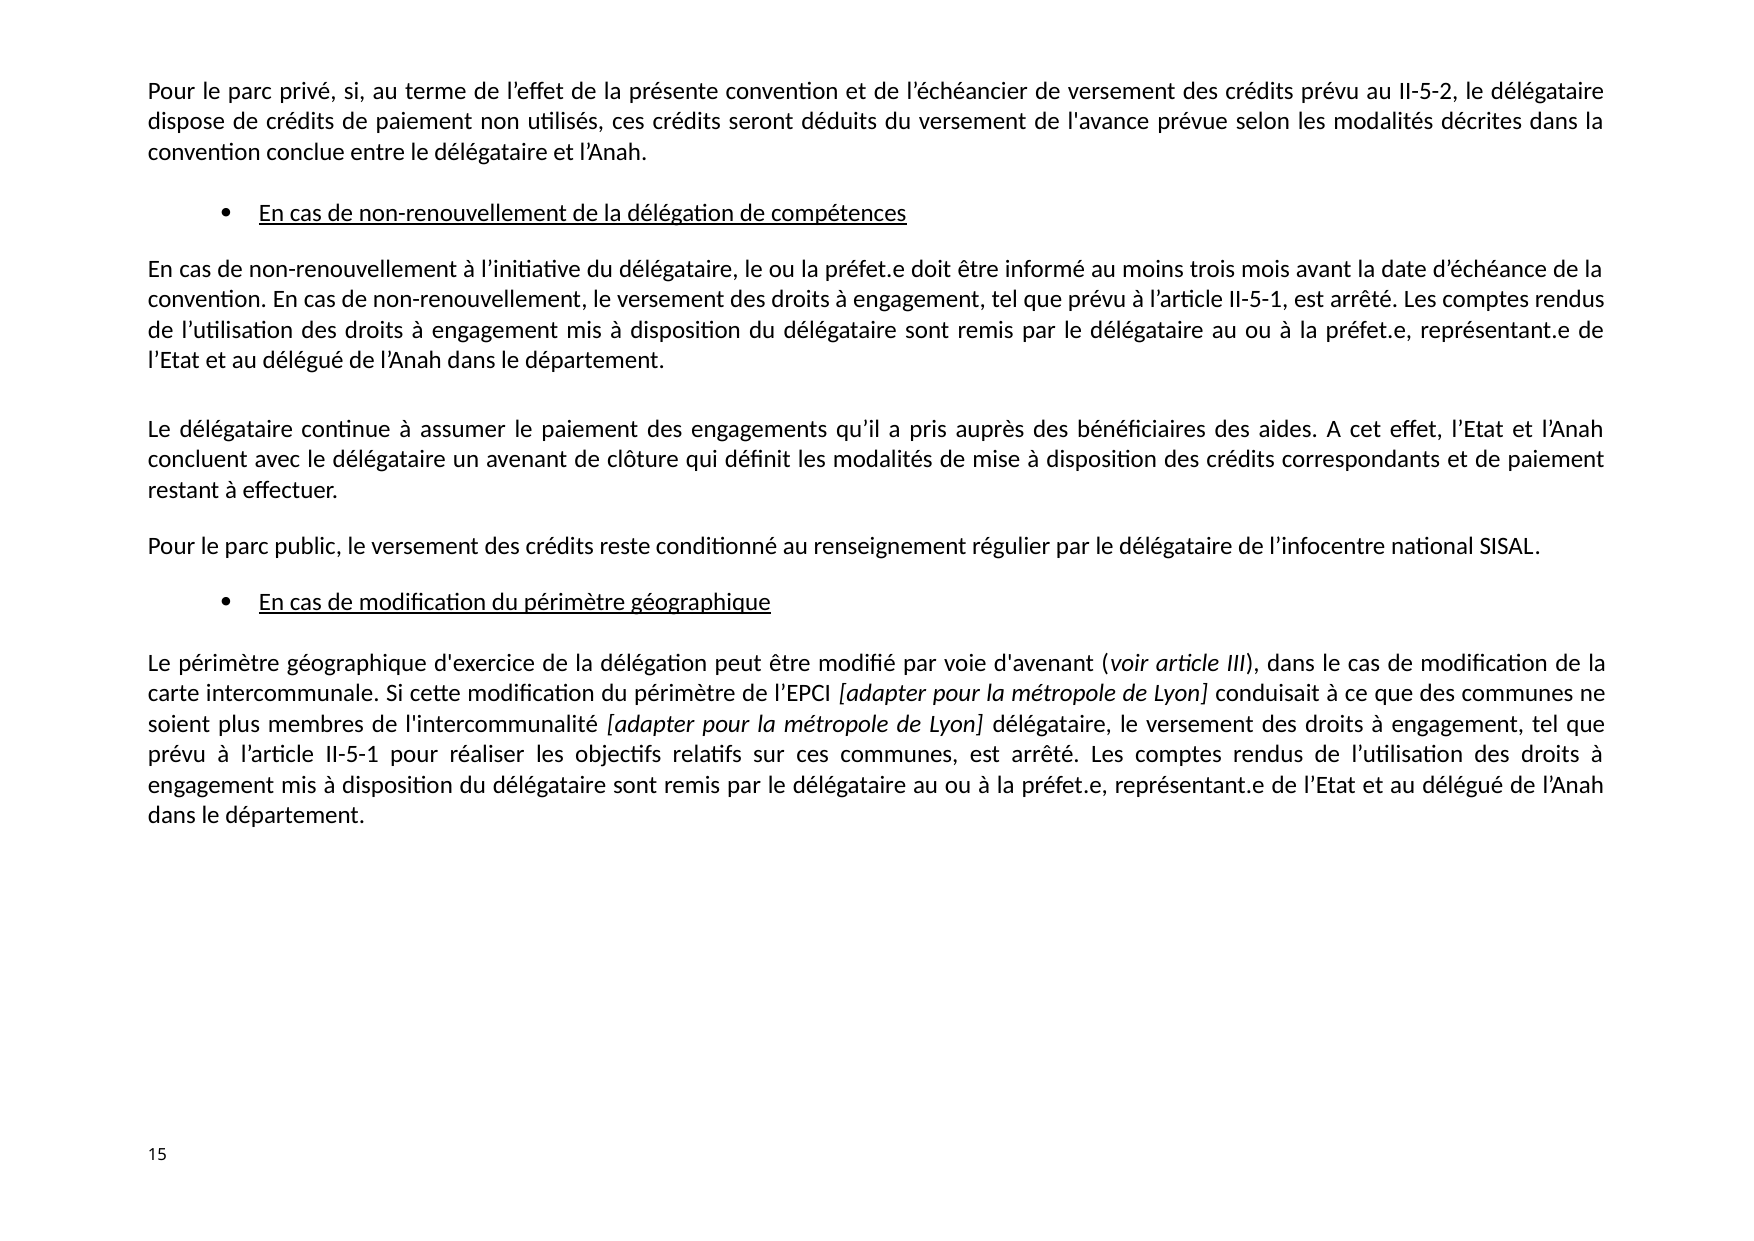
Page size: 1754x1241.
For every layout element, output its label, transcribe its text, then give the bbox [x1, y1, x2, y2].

list En cas de modification du périmètre géographique [222, 586, 1606, 616]
text En cas de non-renouvellement à l’initiative du délégataire, le ou la préfet.e doit être informé au moins trois mois avant la date d’échéance de la convention. En cas de non-renouvellement, le versement des droits à engagement, tel que prévu à l’article II-5-1, est arrêté. Les comptes rendus de l’utilisation des droits à engagement mis à disposition du délégataire sont remis par le délégataire au ou à la préfet.e, représentant.e de l’Etat et au délégué de l’Anah dans le département. [148, 253, 1606, 375]
text Pour le parc privé, si, au terme de l’effet de la présente convention et de l’échéancier de versement des crédits prévu au II-5-2, le délégataire dispose de crédits de paiement non utilisés, ces crédits seront déduits du versement de l'avance prévue selon les modalités décrites dans la convention conclue entre le délégataire et l’Anah. [148, 75, 1606, 167]
list En cas de non-renouvellement de la délégation de compétences [222, 197, 1606, 228]
text Le délégataire continue à assumer le paiement des engagements qu’il a pris auprès des bénéficiaires des aides. A cet effet, l’Etat et l’Anah concluent avec le délégataire un avenant de clôture qui définit les modalités de mise à disposition des crédits correspondants et de paiement restant à effectuer. [148, 413, 1606, 504]
text Pour le parc public, le versement des crédits reste conditionné au renseignement régulier par le délégataire de l’infocentre national SISAL. [148, 530, 1606, 561]
text Le périmètre géographique d'exercice de la délégation peut être modifié par voie d'avenant (voir article III), dans le cas de modification de la carte intercommunale. Si cette modification du périmètre de l’EPCI [adapter pour la métropole de Lyon] conduisait à ce que des communes ne soient plus membres de l'intercommunalité [adapter pour la métropole de Lyon] délégataire, le versement des droits à engagement, tel que prévu à l’article II-5-1 pour réaliser les objectifs relatifs sur ces communes, est arrêté. Les comptes rendus de l’utilisation des droits à engagement mis à disposition du délégataire sont remis par le délégataire au ou à la préfet.e, représentant.e de l’Etat et au délégué de l’Anah dans le département. [148, 647, 1606, 830]
